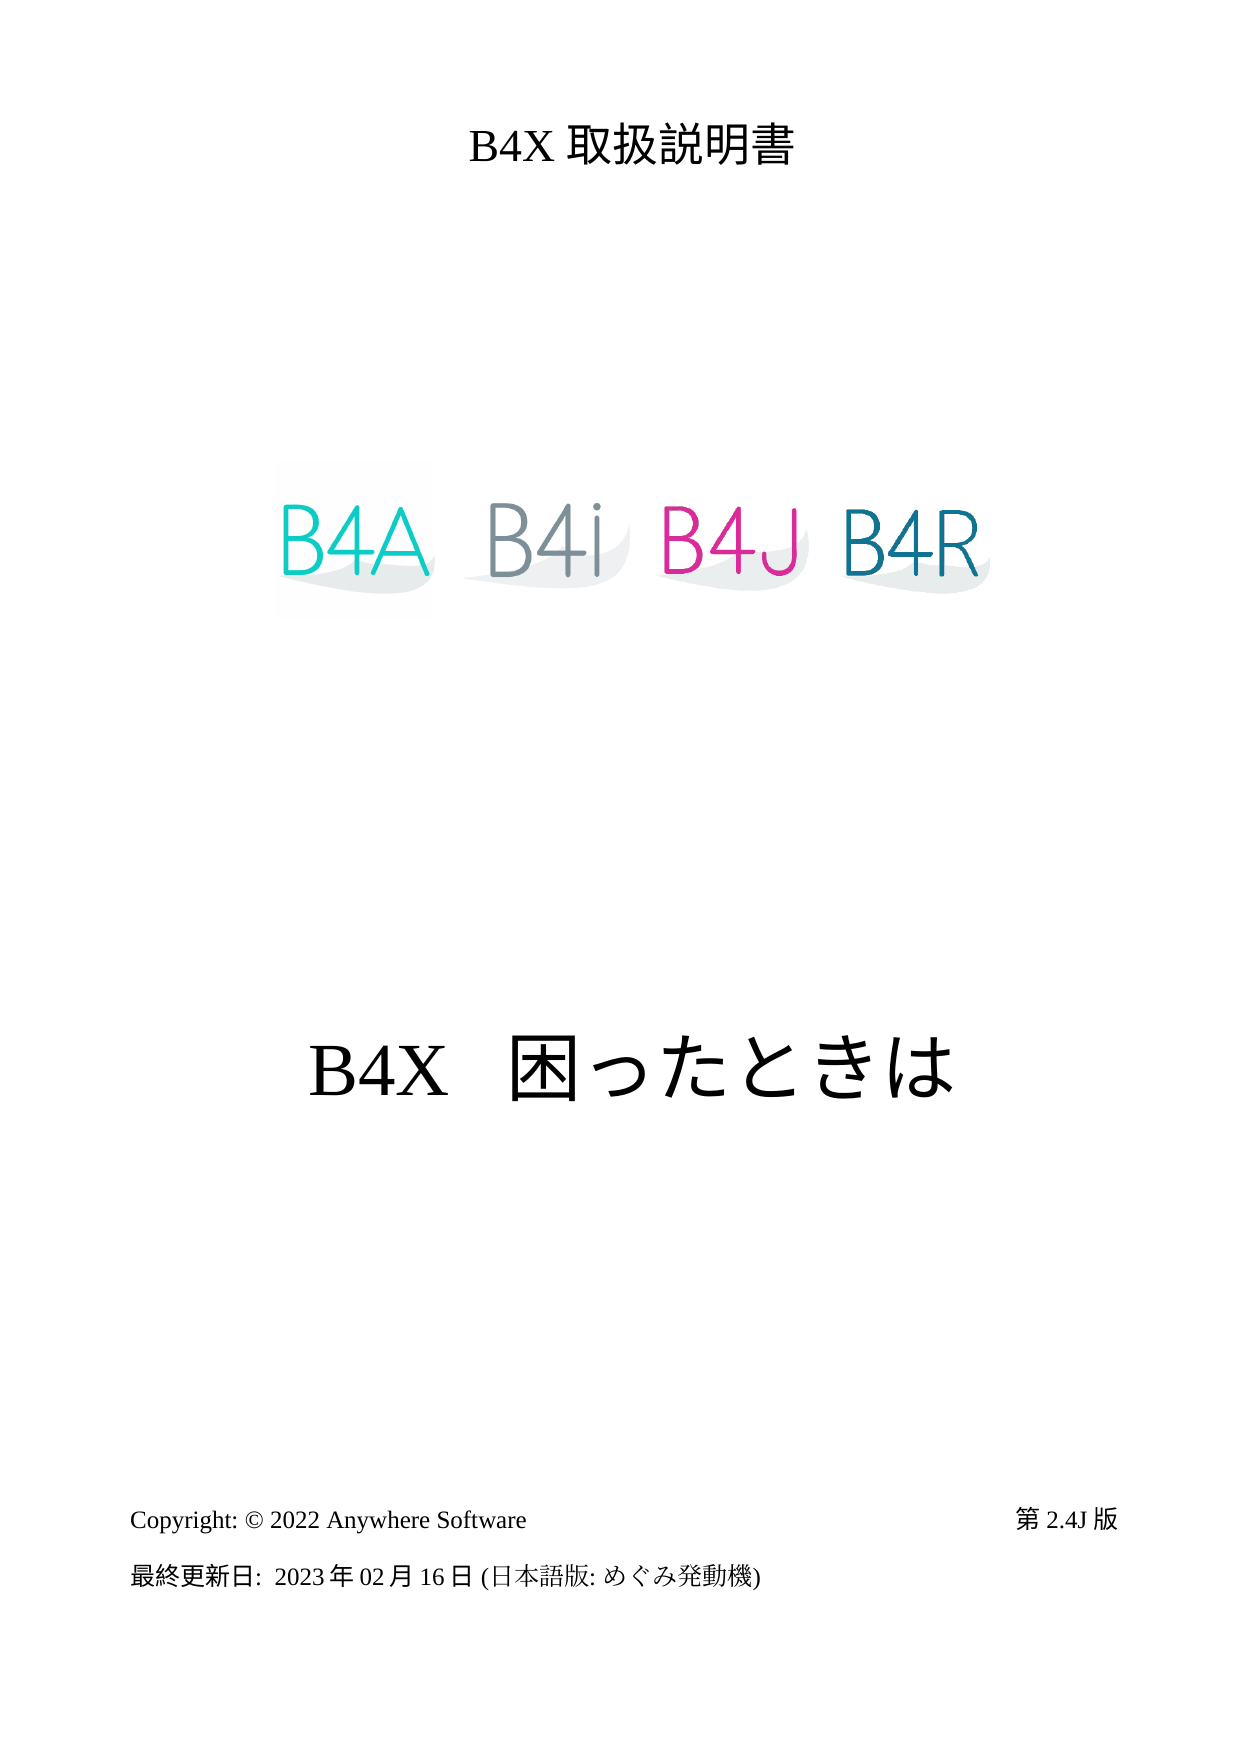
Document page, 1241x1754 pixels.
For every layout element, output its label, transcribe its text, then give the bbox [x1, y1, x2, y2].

picture [462, 455, 630, 624]
text Copyright: © 2022 Anywhere Software 第 2.4J 版 [130, 1505, 1134, 1533]
text B4X 取扱説明書 [130, 118, 1134, 171]
picture [275, 460, 435, 620]
picture [656, 462, 810, 617]
text 最終更新日: 2023年02月16日 (日本語版: めぐみ発動機) [130, 1562, 1134, 1591]
picture [838, 466, 991, 618]
text B4X 困ったときは [130, 1026, 1134, 1112]
